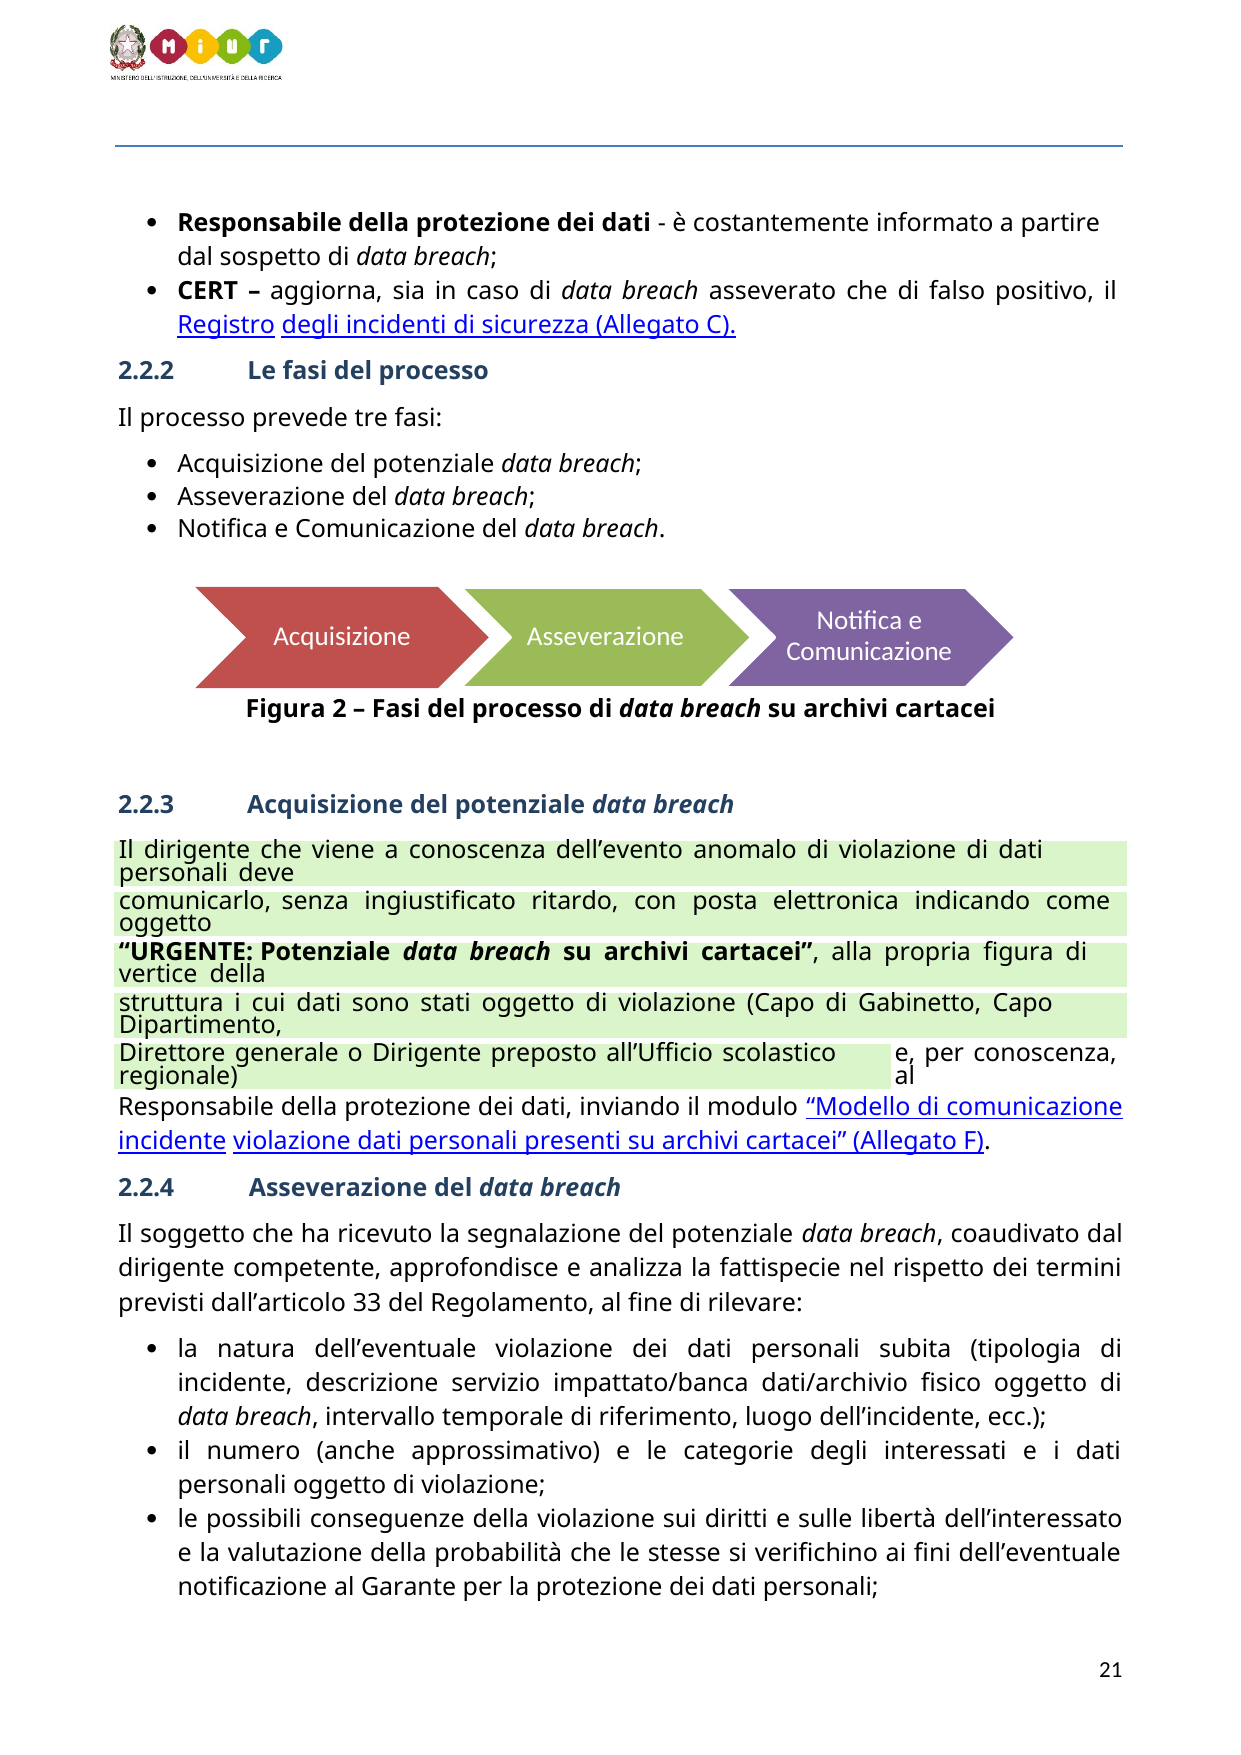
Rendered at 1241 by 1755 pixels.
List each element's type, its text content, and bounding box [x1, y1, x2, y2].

text Il processo prevede tre fasi: [118, 399, 1138, 433]
list Acquisizione del potenziale data breach [118, 786, 1138, 820]
list le possibili conseguenze della violazione sui diritti e sulle libertà dell’interessato e la valutazione della probabilità che le stesse si verifichino ai fini dell’eventuale notificazione al Garante per la protezione dei dati personali; [147, 1501, 1122, 1603]
list la natura dell’eventuale violazione dei dati personali subita (tipologia di incidente, descrizione servizio impattato/banca dati/archivio fisico oggetto di data breach, intervallo temporale di riferimento, luogo dell’incidente, ecc.); [147, 1331, 1123, 1433]
list Acquisizione del potenziale data breach; [147, 446, 1138, 480]
table_header Il dirigente che viene a conoscenza dell’evento anomalo di violazione di dati personali deve [114, 841, 1127, 886]
list Responsabile della protezione dei dati - è costantemente informato a partire dal sospetto di data breach; [147, 205, 1122, 273]
list il numero (anche approssimativo) e le categorie degli interessati e i dati personali oggetto di violazione; [147, 1433, 1123, 1501]
list Asseverazione del data breach; [147, 480, 1138, 512]
table_cell struttura i cui dati sono stati oggetto di violazione (Capo di Gabinetto, Capo Dipartimento, [114, 993, 1127, 1038]
text Il soggetto che ha ricevuto la segnalazione del potenziale data breach, coaudivato dal dirigente competente, approfondisce e analizza la fattispecie nel rispetto dei termini previsti dall’articolo 33 del Regolamento, al fine di rilevare: [118, 1216, 1123, 1318]
table_cell comunicarlo, senza ingiustificato ritardo, con posta elettronica indicando come oggetto [114, 892, 1127, 936]
list Asseverazione del data breach [118, 1169, 1138, 1203]
text Responsabile della protezione dei dati, inviando il modulo “Modello di comunicazione incidente violazione dati personali presenti su archivi cartacei” (Allegato F). [118, 1089, 1123, 1157]
table_cell “URGENTE: Potenziale data breach su archivi cartacei”, alla propria figura di vertice della [114, 943, 1127, 987]
table_cell e, per conoscenza, al [891, 1044, 1127, 1089]
table_cell Direttore generale o Dirigente preposto all’Ufficio scolastico regionale) [114, 1044, 891, 1089]
list CERT – aggiorna, sia in caso di data breach asseverato che di falso positivo, il Registro degli incidenti di sicurezza (Allegato C). [147, 273, 1123, 341]
list Notifica e Comunicazione del data breach. [147, 512, 1138, 544]
subtitle Figura 2 – Fasi del processo di data breach su archivi cartacei [116, 587, 1124, 724]
list Le fasi del processo [118, 353, 1138, 387]
